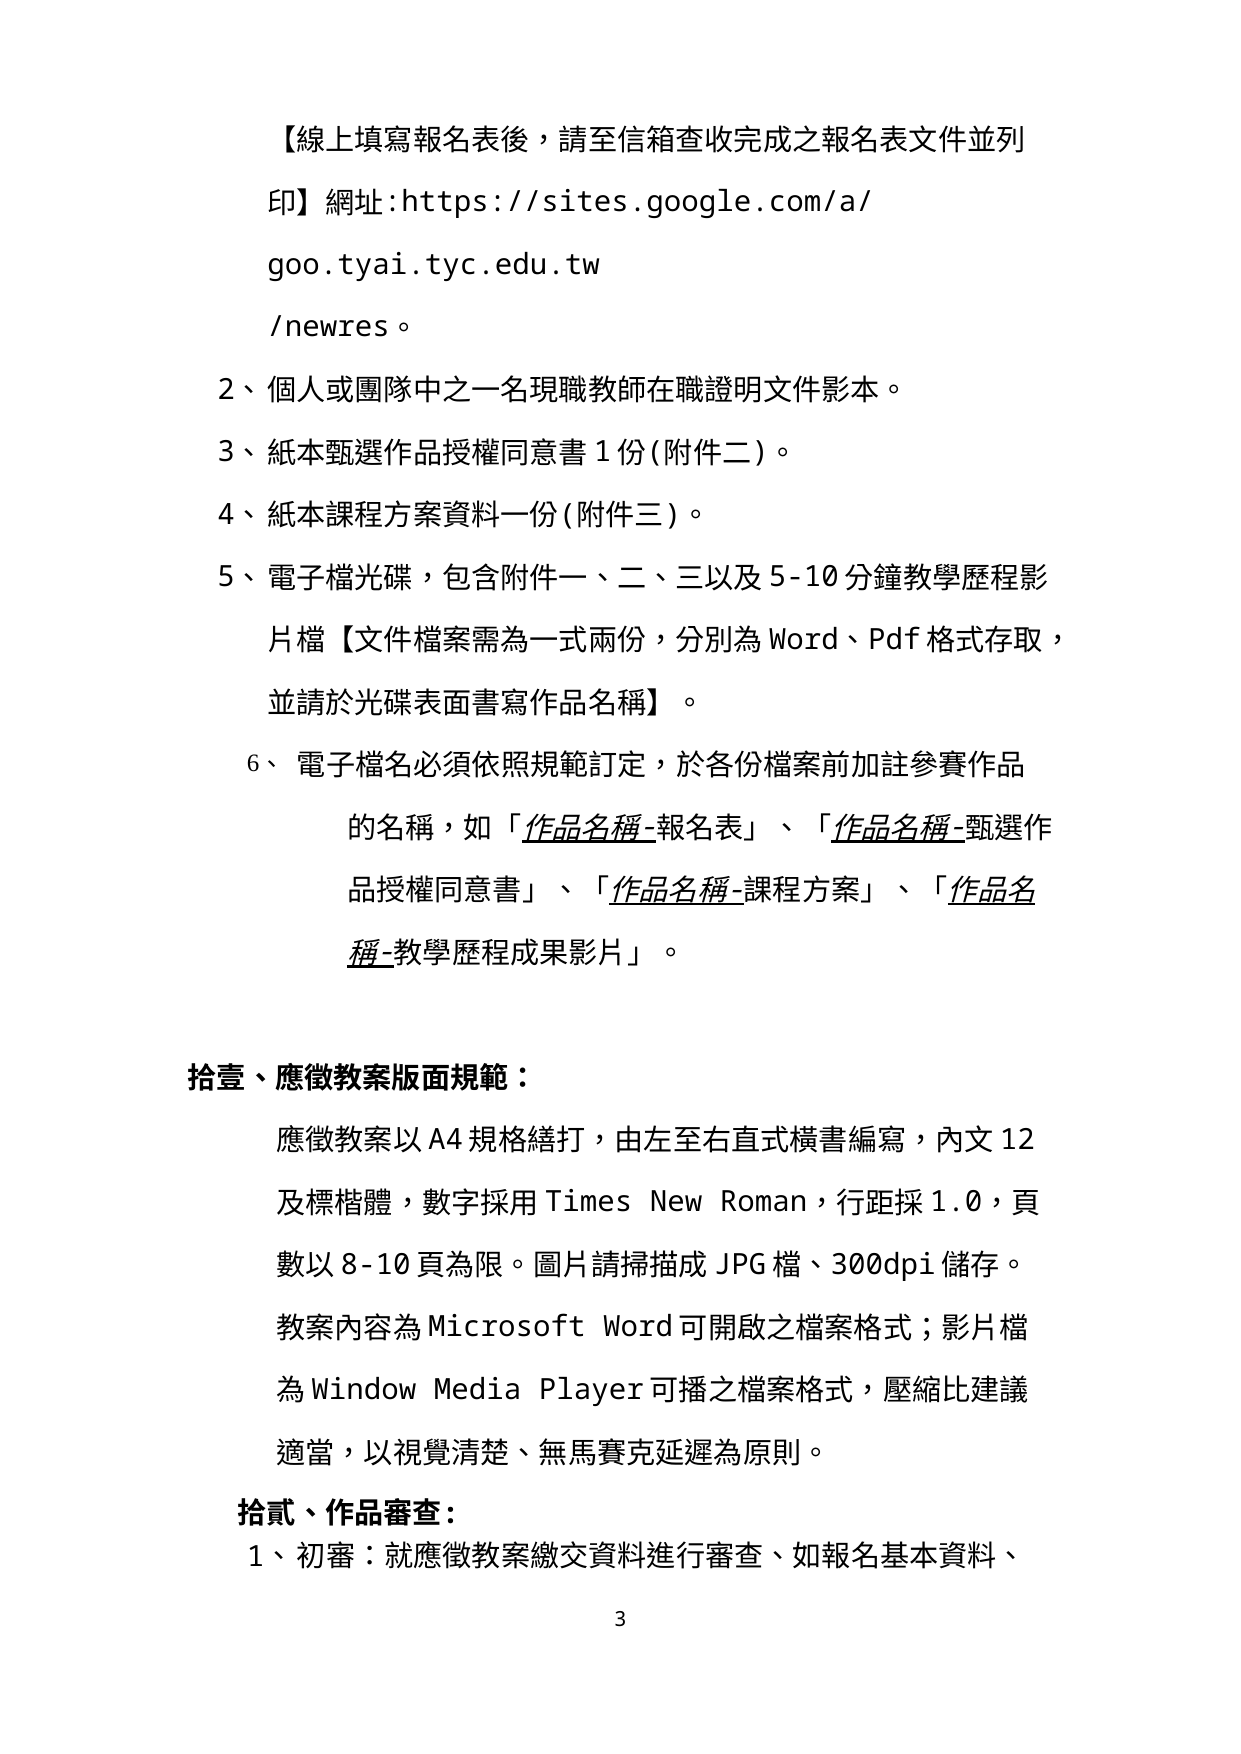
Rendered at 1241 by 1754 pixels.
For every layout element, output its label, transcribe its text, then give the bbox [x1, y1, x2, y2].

list 初審：就應徵教案繳交資料進行審查、如報名基本資料、 [247, 1532, 1053, 1575]
list 電子檔光碟，包含附件一、二、三以及5-10分鐘教學歷程影片檔【文件檔案需為一式兩份，分別為Word、Pdf格式存取，並請於光碟表面書寫作品名稱】。 [217, 534, 1053, 721]
list 作品審查: [237, 1490, 1053, 1532]
list 個人或團隊中之一名現職教師在職證明文件影本。 [217, 346, 1053, 409]
text 【線上填寫報名表後，請至信箱查收完成之報名表文件並列印】網址:https://sites.google.com/a/goo.tyai.tyc.edu.tw [267, 96, 1073, 284]
text 應徵教案以A4規格繕打，由左至右直式橫書編寫，內文12及標楷體，數字採用Times New Roman，行距採1.0，頁數以8-10頁為限。圖片請掃描成JPG檔、300dpi儲存。教案內容為Microsoft Word可開啟之檔案格式；影片檔為Window Media Player可播之檔案格式，壓縮比建議適當，以視覺清楚、無馬賽克延遲為原則。 [276, 1096, 1053, 1471]
list 紙本甄選作品授權同意書1份(附件二)。 [217, 409, 1053, 471]
list 電子檔名必須依照規範訂定，於各份檔案前加註參賽作品的名稱，如「作品名稱-報名表」、「作品名稱-甄選作品授權同意書」、「作品名稱-課程方案」、「作品名稱-教學歷程成果影片」。 [247, 721, 1053, 971]
list 應徵教案版面規範： [187, 1034, 1053, 1096]
list 紙本課程方案資料一份(附件三)。 [217, 471, 1053, 534]
text /newres。 [267, 284, 1053, 346]
